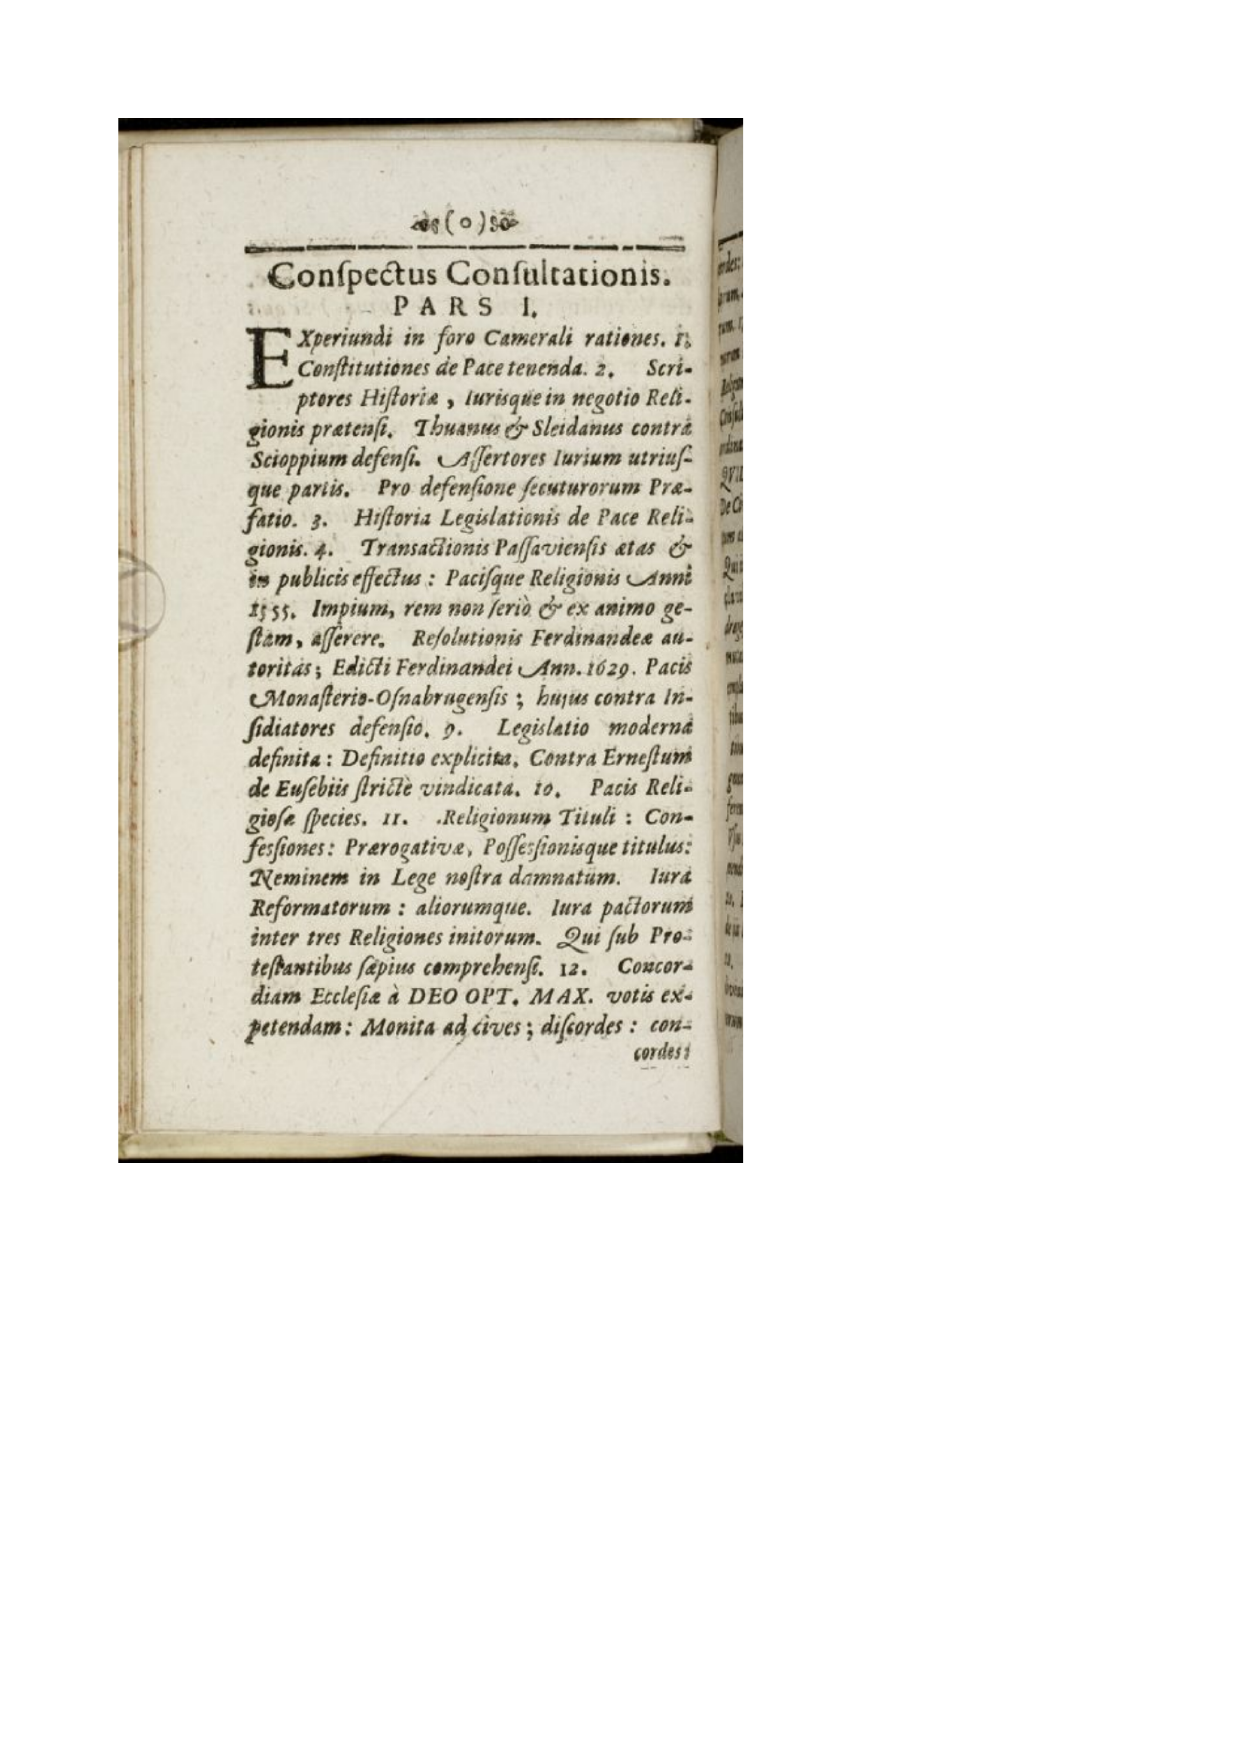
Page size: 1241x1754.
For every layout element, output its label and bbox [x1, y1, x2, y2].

picture [118, 118, 744, 1163]
